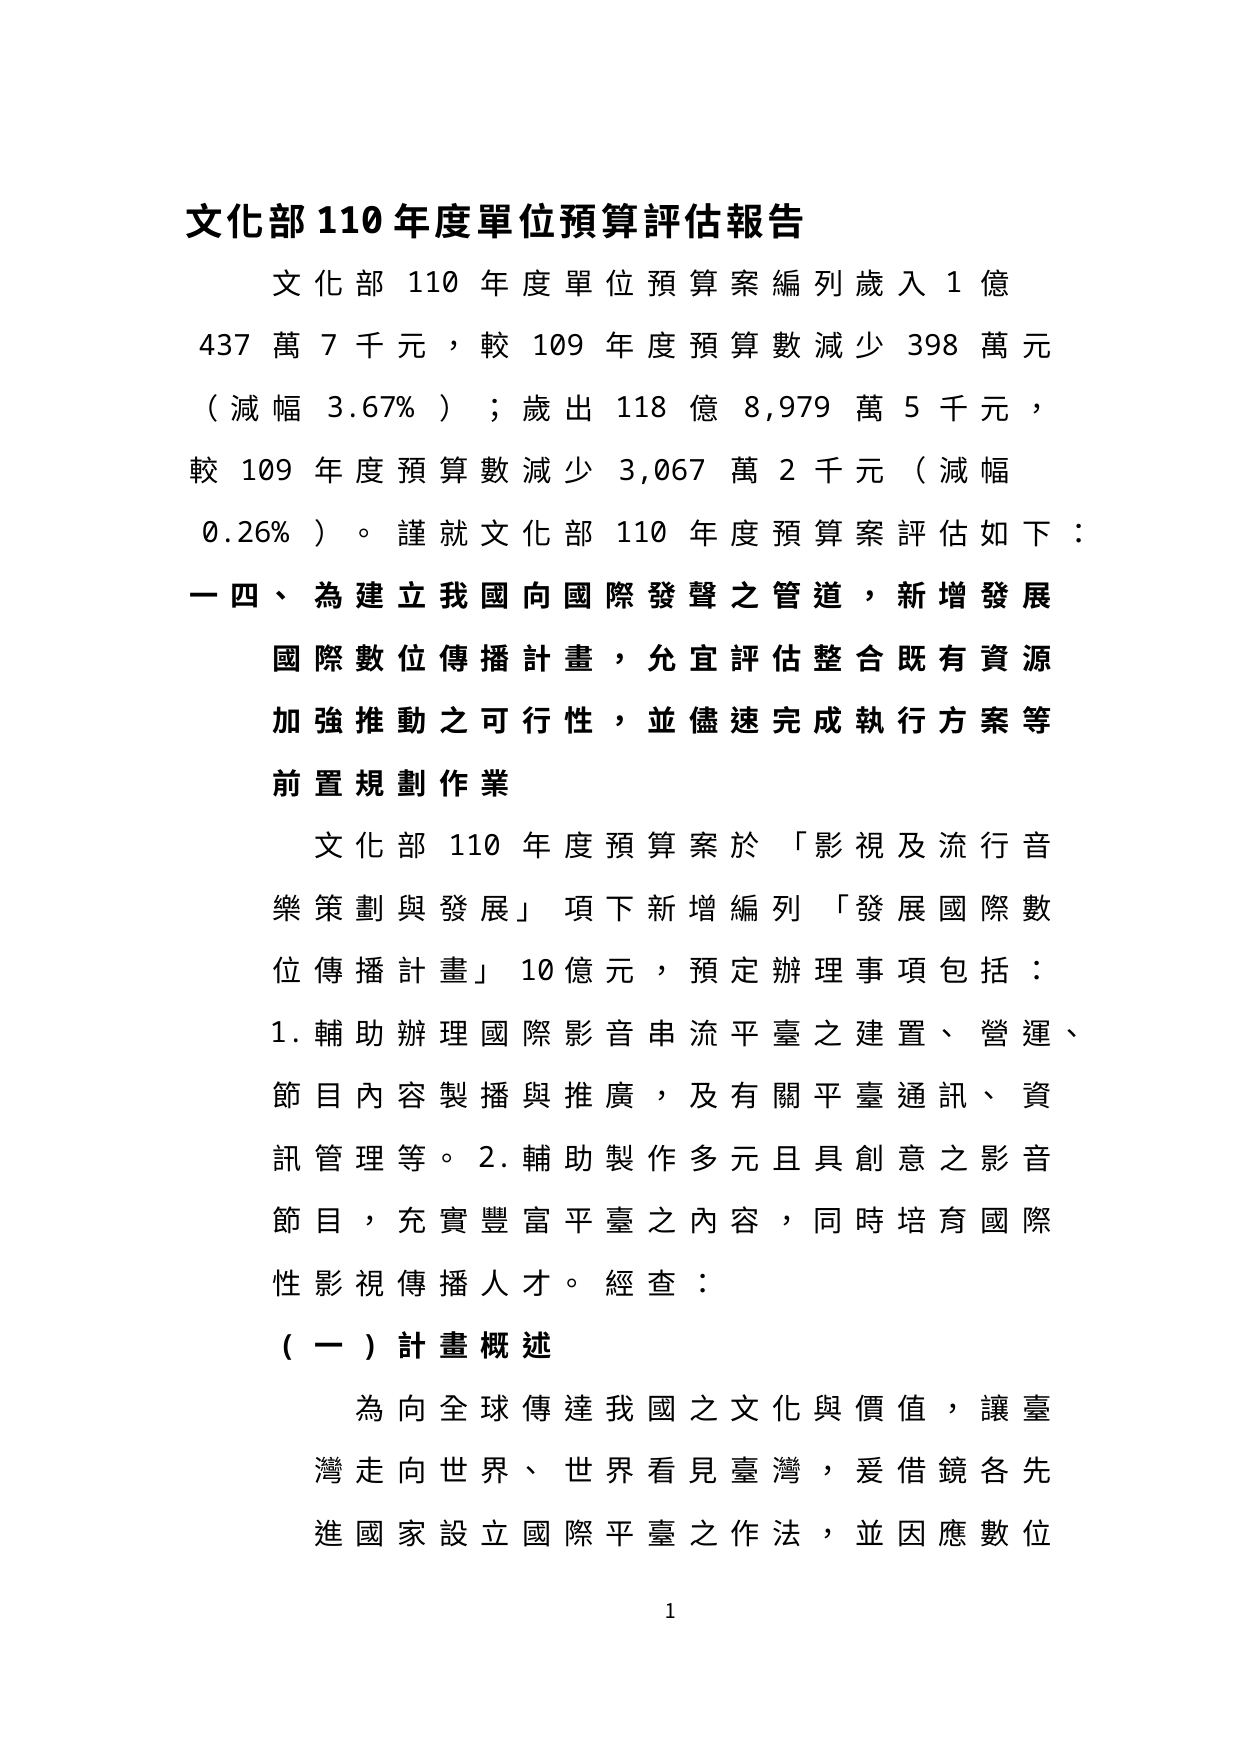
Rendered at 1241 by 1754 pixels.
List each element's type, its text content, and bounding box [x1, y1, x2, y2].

text 一四、為建立我國向國際發聲之管道，新增發展國際數位傳播計畫，允宜評估整合既有資源加強推動之可行性，並儘速完成執行方案等前置規劃作業 [183, 552, 1058, 802]
text (一)計畫概述 [242, 1302, 1058, 1365]
text 為向全球傳達我國之文化與價值，讓臺灣走向世界、世界看見臺灣，爰借鏡各先進國家設立國際平臺之作法，並因應數位 [271, 1365, 1058, 1552]
text 文化部110年度單位預算案編列歲入1億437萬7千元，較109年度預算數減少398萬元（減幅3.67%）；歲出118億8,979萬5千元，較109年度預算數減少3,067萬2千元（減幅0.26%）。謹就文化部110年度預算案評估如下： [183, 240, 1058, 552]
text 文化部110年度單位預算評估報告 [183, 177, 1058, 240]
text 文化部110年度預算案於「影視及流行音樂策劃與發展」項下新增編列「發展國際數位傳播計畫」10億元，預定辦理事項包括：1.輔助辦理國際影音串流平臺之建置、營運、節目內容製播與推廣，及有關平臺通訊、資訊管理等。2.輔助製作多元且具創意之影音節目，充實豐富平臺之內容，同時培育國際性影視傳播人才。經查： [242, 802, 1058, 1302]
